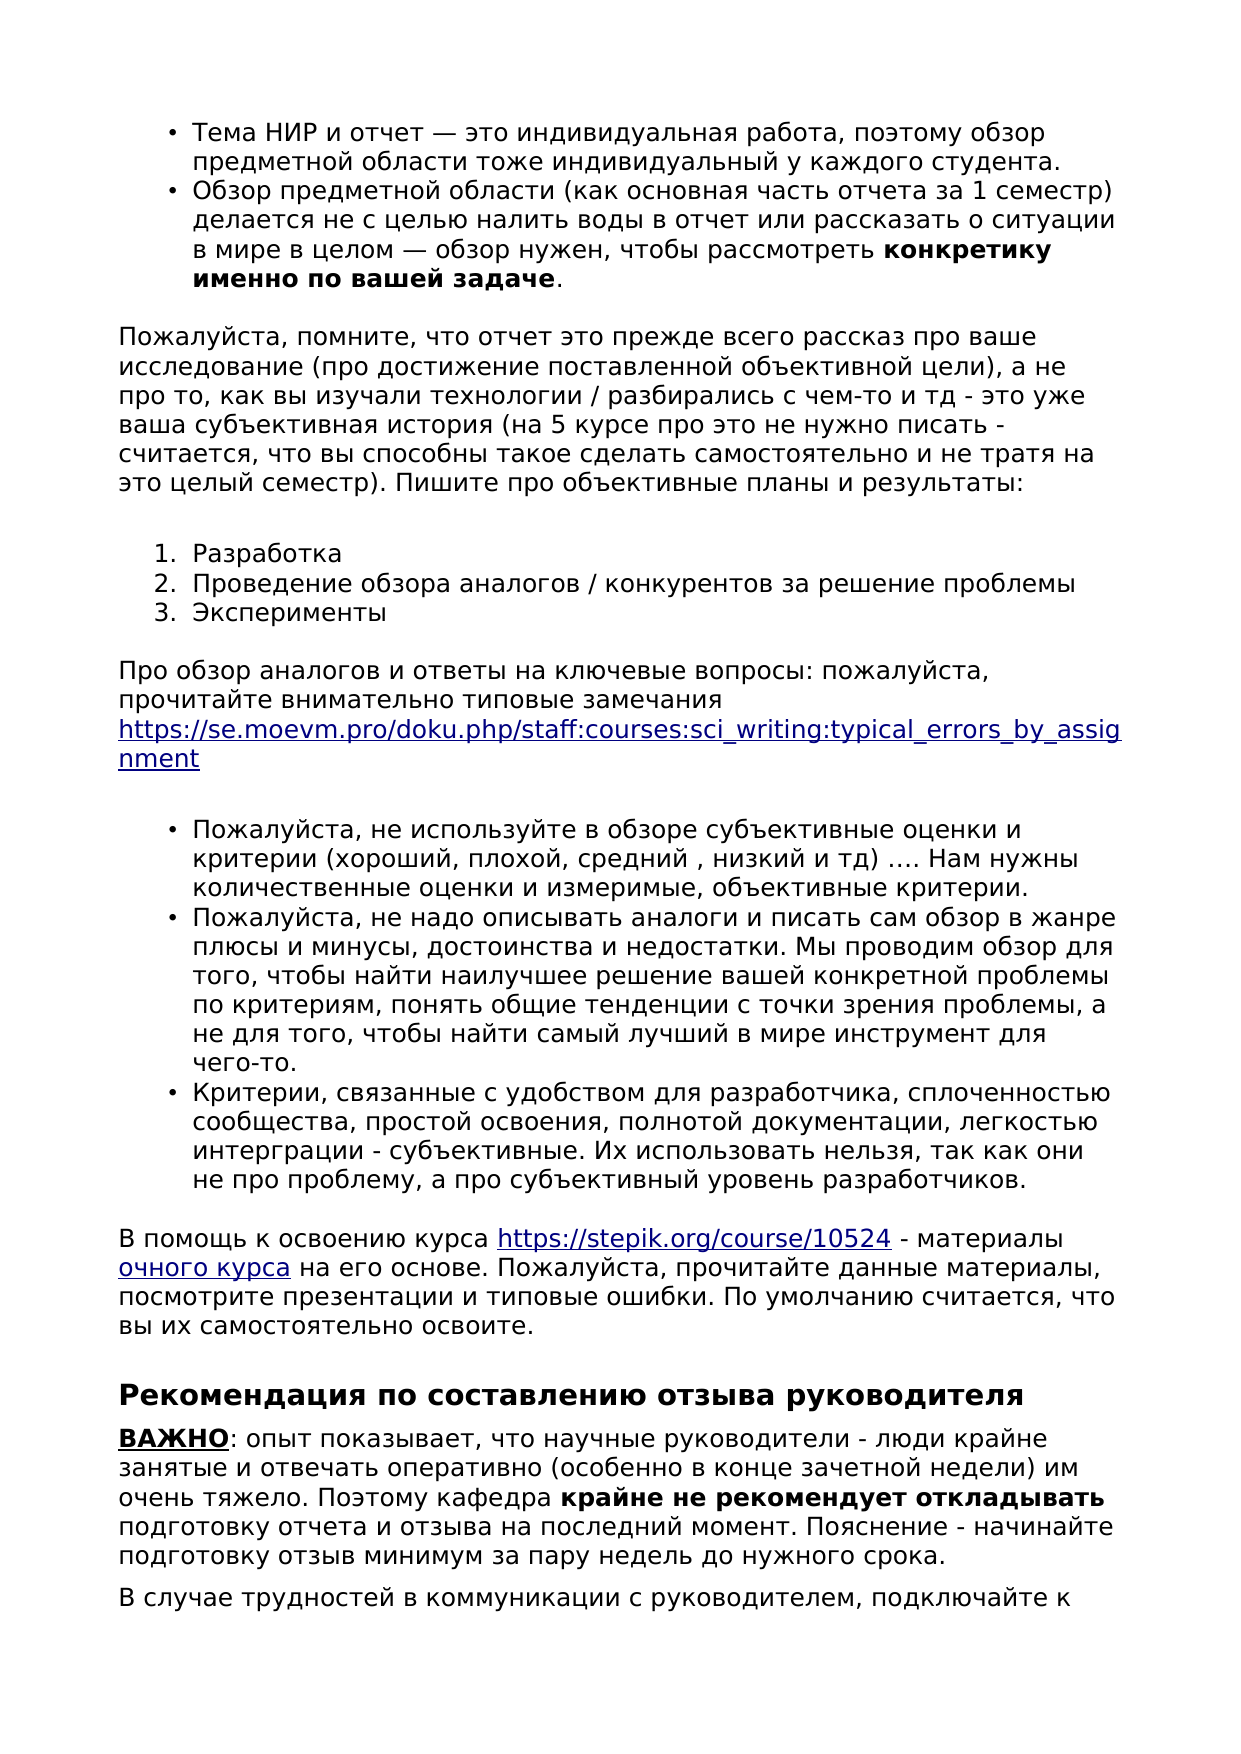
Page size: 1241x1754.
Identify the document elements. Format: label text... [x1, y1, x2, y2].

list Разработка [177, 539, 1122, 569]
list Проведение обзора аналогов / конкурентов за решение проблемы [177, 569, 1122, 598]
text В случае трудностей в коммуникации с руководителем, подключайте к [118, 1583, 1122, 1612]
text nment [118, 741, 1122, 773]
text Про обзор аналогов и ответы на ключевые вопросы: пожалуйста, прочитайте внимательно типовые замечания https://se.moevm.pro/doku.php/staff:courses:sci_writing:typical_errors_by_assig [118, 657, 1122, 740]
subtitle Рекомендация по составлению отзыва руководителя [118, 1378, 1122, 1412]
text ВАЖНО: опыт показывает, что научные руководители - люди крайне занятые и отвечать оперативно (особенно в конце зачетной недели) им очень тяжело. Поэтому кафедра крайне не рекомендует откладывать подготовку отчета и отзыва на последний момент. Пояснение - начинайте подготовку отзыв минимум за пару недель до нужного срока. [118, 1424, 1122, 1570]
text В помощь к освоению курса https://stepik.org/course/10524 - материалы очного курса на его основе. Пожалуйста, прочитайте данные материалы, посмотрите презентации и типовые ошибки. По умолчанию считается, что вы их самостоятельно освоите. [118, 1224, 1122, 1341]
list Тема НИР и отчет — это индивидуальная работа, поэтому обзор предметной области тоже индивидуальный у каждого студента. [177, 118, 1122, 176]
text Пожалуйста, помните, что отчет это прежде всего рассказ про ваше исследование (про достижение поставленной объективной цели), а не про то, как вы изучали технологии / разбирались с чем-то и тд - это уже ваша субъективная история (на 5 курсе про это не нужно писать - считается, что вы способны такое сделать самостоятельно и не тратя на это целый семестр). Пишите про объективные планы и результаты: [118, 323, 1122, 498]
list Критерии, связанные с удобством для разработчика, сплоченностью сообщества, простой освоения, полнотой документации, легкостью интерграции - субъективные. Их использовать нельзя, так как они не про проблему, а про субъективный уровень разработчиков. [177, 1078, 1122, 1194]
list Пожалуйста, не надо описывать аналоги и писать сам обзор в жанре плюсы и минусы, достоинства и недостатки. Мы проводим обзор для того, чтобы найти наилучшее решение вашей конкретной проблемы по критериям, понять общие тенденции с точки зрения проблемы, а не для того, чтобы найти самый лучший в мире инструмент для чего-то. [177, 903, 1122, 1078]
list Обзор предметной области (как основная часть отчета за 1 семестр) делается не с целью налить воды в отчет или рассказать о ситуации в мире в целом — обзор нужен, чтобы рассмотреть конкретику именно по вашей задаче. [177, 176, 1122, 293]
list Эксперименты [177, 598, 1122, 627]
list Пожалуйста, не используйте в обзоре субъективные оценки и критерии (хороший, плохой, средний , низкий и тд) …. Нам нужны количественные оценки и измеримые, объективные критерии. [177, 815, 1122, 903]
